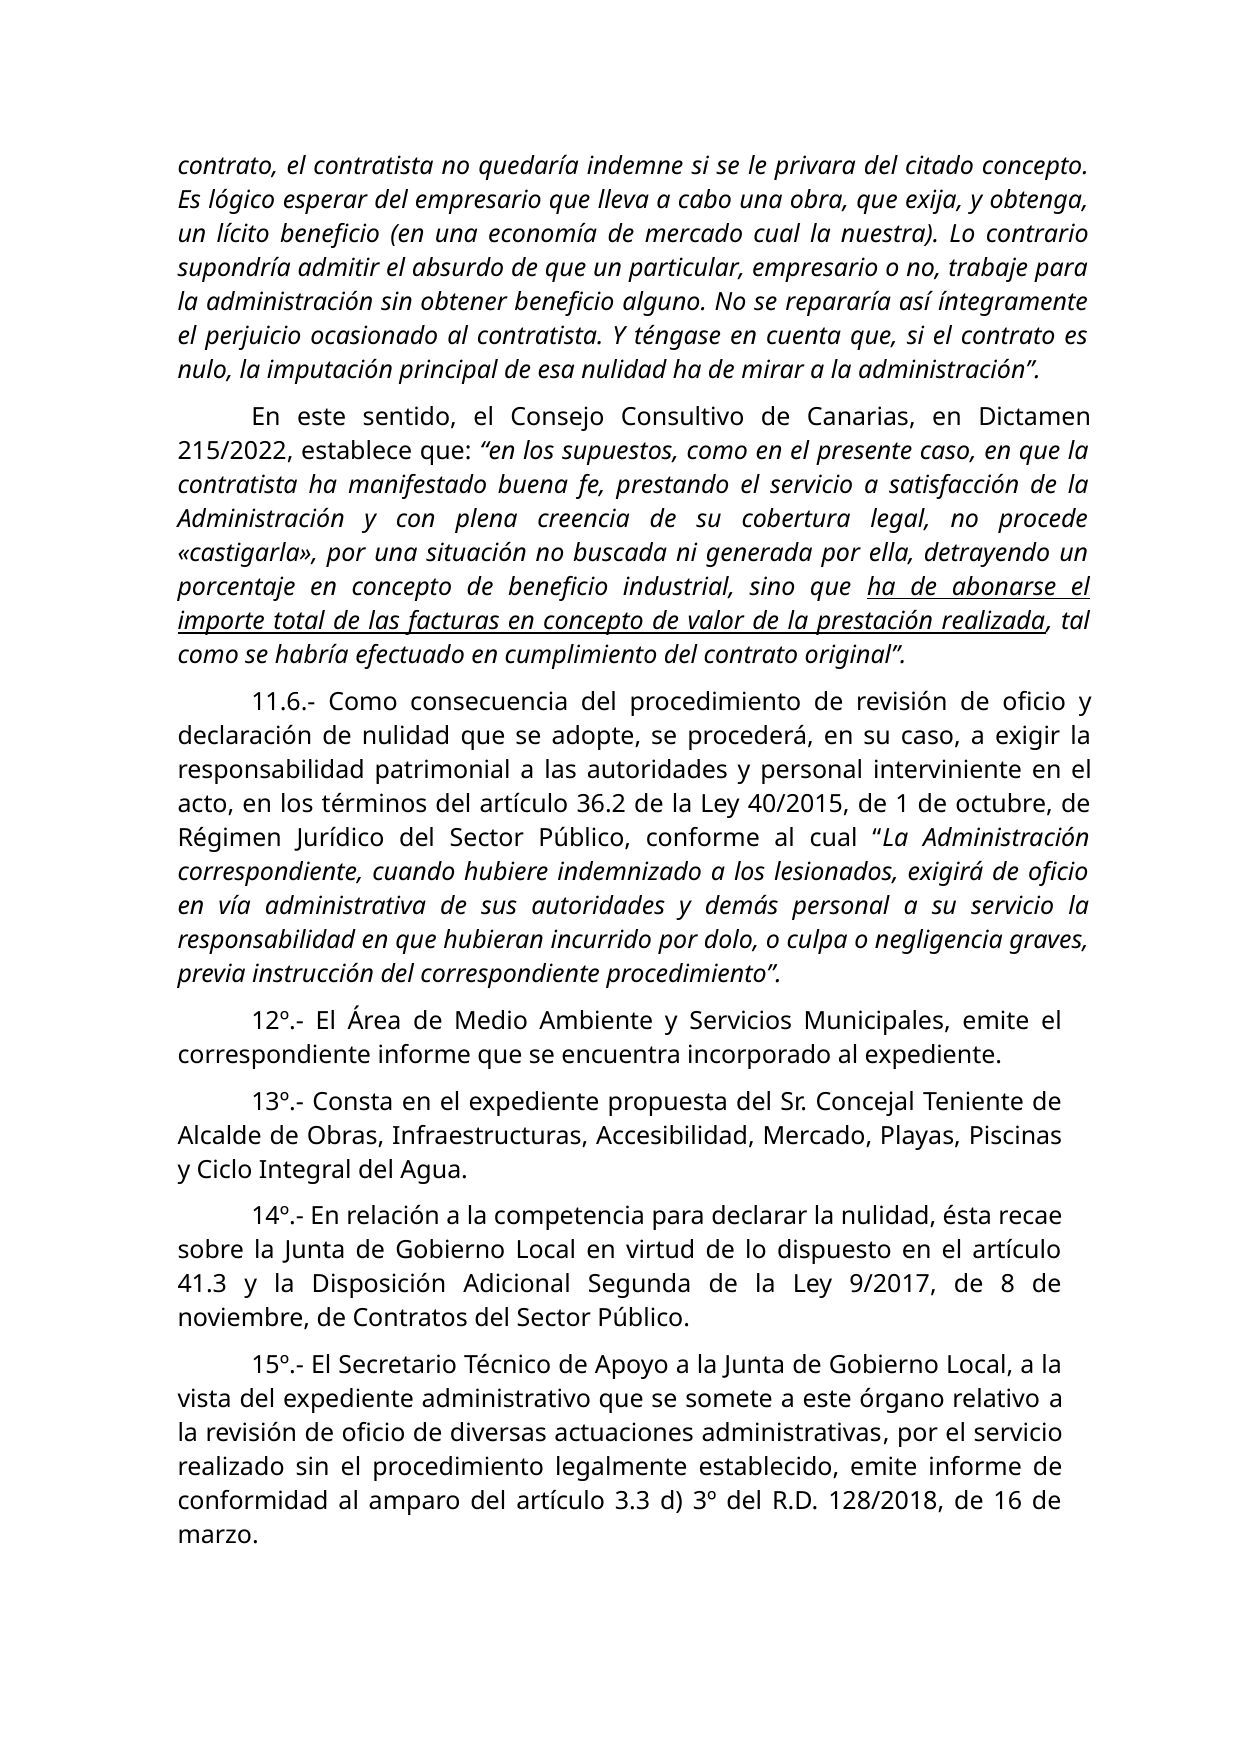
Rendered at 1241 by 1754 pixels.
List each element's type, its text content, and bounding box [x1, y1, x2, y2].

text contrato, el contratista no quedaría indemne si se le privara del citado concepto. Es lógico esperar del empresario que lleva a cabo una obra, que exija, y obtenga, un lícito beneficio (en una economía de mercado cual la nuestra). Lo contrario supondría admitir el absurdo de que un particular, empresario o no, trabaje para la administración sin obtener beneficio alguno. No se repararía así íntegramente el perjuicio ocasionado al contratista. Y téngase en cuenta que, si el contrato es nulo, la imputación principal de esa nulidad ha de mirar a la administración”. [177, 148, 1093, 386]
text 11.6.- Como consecuencia del procedimiento de revisión de oficio y declaración de nulidad que se adopte, se procederá, en su caso, a exigir la responsabilidad patrimonial a las autoridades y personal interviniente en el acto, en los términos del artículo 36.2 de la Ley 40/2015, de 1 de octubre, de Régimen Jurídico del Sector Público, conforme al cual “La Administración correspondiente, cuando hubiere indemnizado a los lesionados, exigirá de oficio en vía administrativa de sus autoridades y demás personal a su servicio la responsabilidad en que hubieran incurrido por dolo, o culpa o negligencia graves, previa instrucción del correspondiente procedimiento”. [177, 683, 1093, 990]
text En este sentido, el Consejo Consultivo de Canarias, en Dictamen 215/2022, establece que: “en los supuestos, como en el presente caso, en que la contratista ha manifestado buena fe, prestando el servicio a satisfacción de la Administración y con plena creencia de su cobertura legal, no procede «castigarla», por una situación no buscada ni generada por ella, detrayendo un porcentaje en concepto de beneficio industrial, sino que ha de abonarse el importe total de las facturas en concepto de valor de la prestación realizada, tal como se habría efectuado en cumplimiento del contrato original”. [177, 398, 1093, 671]
text 15º.- El Secretario Técnico de Apoyo a la Junta de Gobierno Local, a la vista del expediente administrativo que se somete a este órgano relativo a la revisión de oficio de diversas actuaciones administrativas, por el servicio realizado sin el procedimiento legalmente establecido, emite informe de conformidad al amparo del artículo 3.3 d) 3º del R.D. 128/2018, de 16 de marzo. [177, 1347, 1063, 1551]
text 14º.- En relación a la competencia para declarar la nulidad, ésta recae sobre la Junta de Gobierno Local en virtud de lo dispuesto en el artículo 41.3 y la Disposición Adicional Segunda de la Ley 9/2017, de 8 de noviembre, de Contratos del Sector Público. [177, 1198, 1063, 1334]
text 12º.- El Área de Medio Ambiente y Servicios Municipales, emite el correspondiente informe que se encuentra incorporado al expediente. [177, 1003, 1063, 1071]
text 13º.- Consta en el expediente propuesta del Sr. Concejal Teniente de Alcalde de Obras, Infraestructuras, Accesibilidad, Mercado, Playas, Piscinas y Ciclo Integral del Agua. [177, 1083, 1063, 1185]
